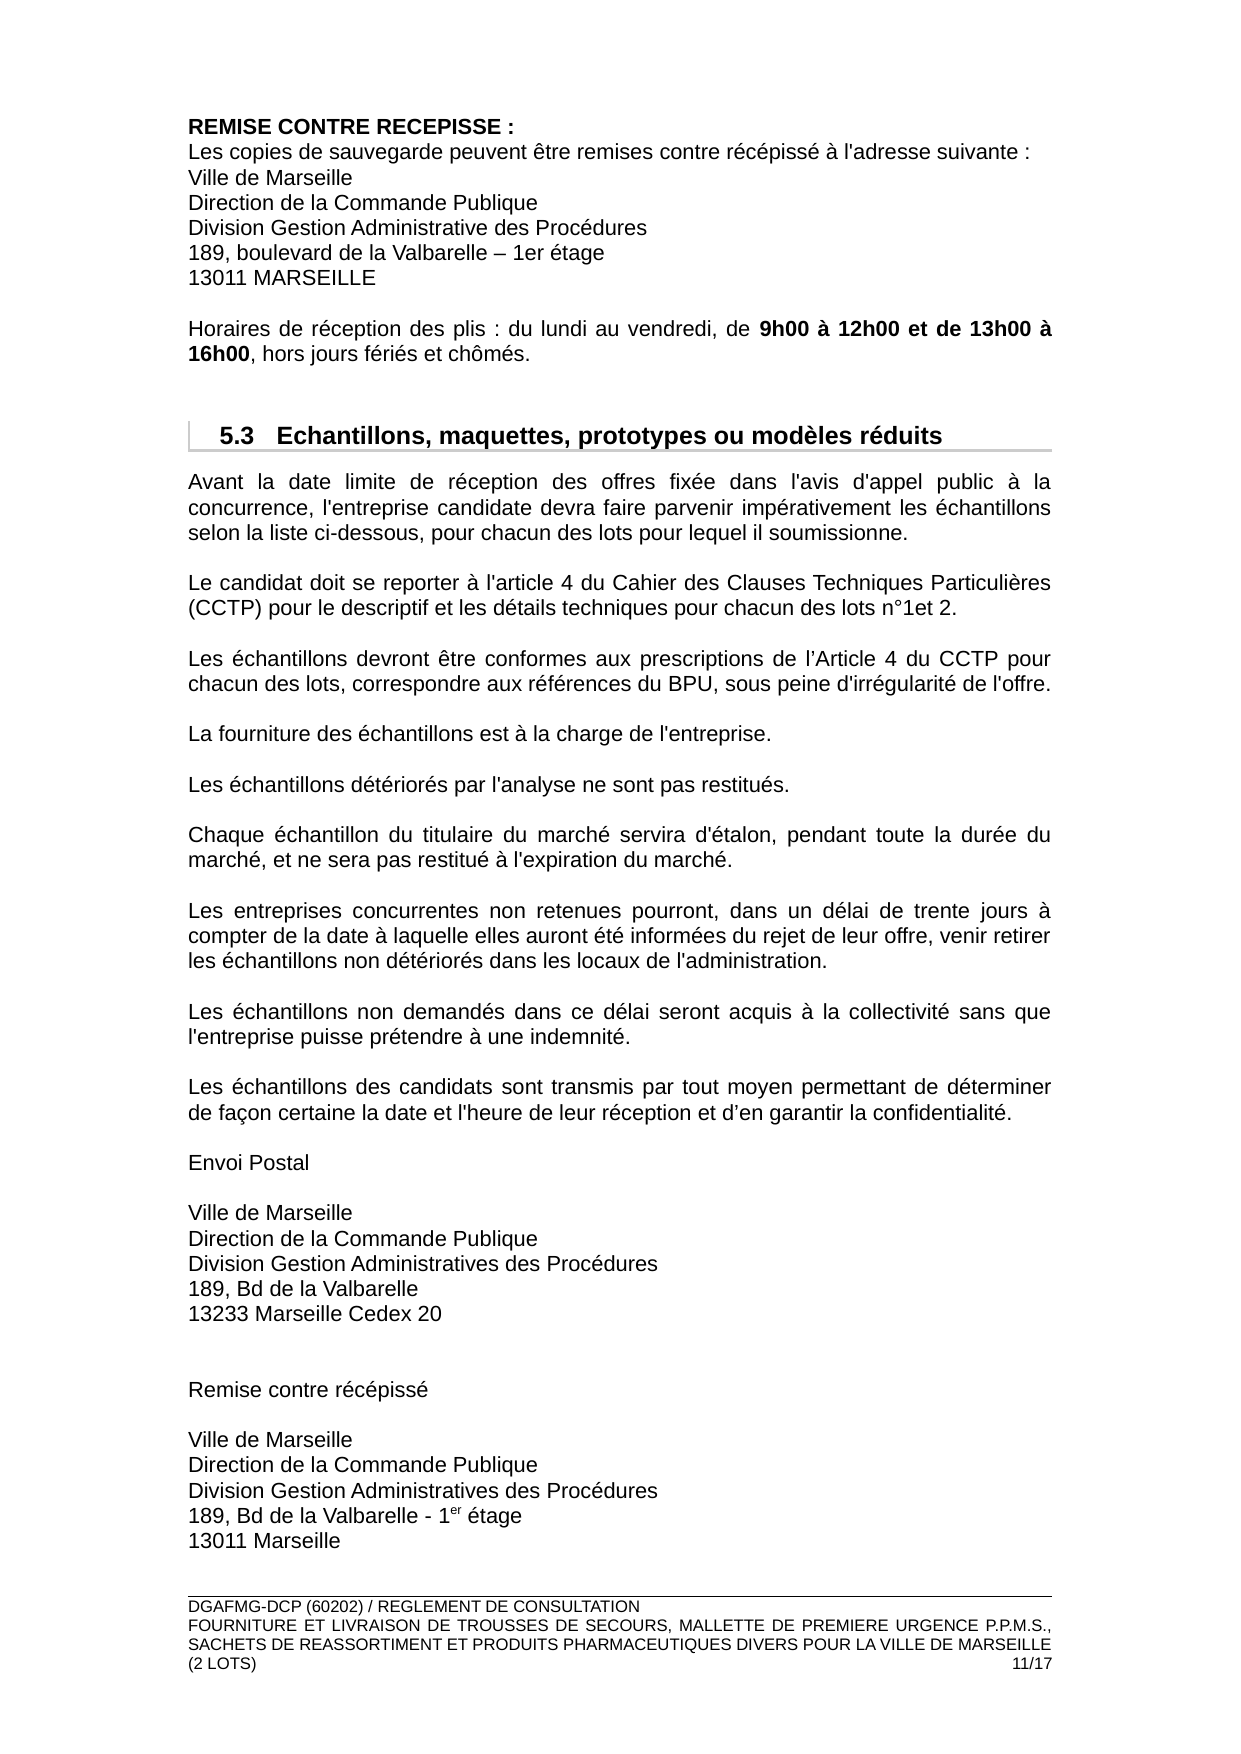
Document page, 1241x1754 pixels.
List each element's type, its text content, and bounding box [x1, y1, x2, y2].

text Le candidat doit se reporter à l'article 4 du Cahier des Clauses Techniques Particulières (CCTP) pour le descriptif et les détails techniques pour chacun des lots n°1et 2. [188, 570, 1052, 621]
text 13011 MARSEILLE [188, 265, 1052, 290]
text 189, boulevard de la Valbarelle – 1er étage [188, 240, 1052, 265]
text Les copies de sauvegarde peuvent être remises contre récépissé à l'adresse suivante : [188, 139, 1052, 164]
subtitle Echantillons, maquettes, prototypes ou modèles réduits [190, 421, 1052, 449]
text Division Gestion Administratives des Procédures [188, 1478, 1052, 1503]
text Les échantillons détériorés par l'analyse ne sont pas restitués. [188, 772, 1052, 797]
text Les échantillons devront être conformes aux prescriptions de l’Article 4 du CCTP pour chacun des lots, correspondre aux références du BPU, sous peine d'irrégularité de l'offre. [188, 646, 1052, 696]
text Ville de Marseille [188, 164, 1052, 189]
text La fourniture des échantillons est à la charge de l'entreprise. [188, 721, 1052, 747]
text Division Gestion Administrative des Procédures [188, 215, 1052, 240]
text Les échantillons des candidats sont transmis par tout moyen permettant de déterminer de façon certaine la date et l'heure de leur réception et d’en garantir la confidentialité. [188, 1074, 1052, 1125]
text Division Gestion Administratives des Procédures [188, 1251, 1052, 1276]
text Envoi Postal [188, 1150, 1052, 1175]
text 13011 Marseille [188, 1528, 1052, 1553]
text 13233 Marseille Cedex 20 [188, 1301, 1052, 1326]
text 189, Bd de la Valbarelle [188, 1276, 1052, 1301]
text Ville de Marseille [188, 1427, 1052, 1452]
text REMISE CONTRE RECEPISSE : [188, 114, 1052, 139]
text Horaires de réception des plis : du lundi au vendredi, de 9h00 à 12h00 et de 13h00 à 16h00, hors jours fériés et chômés. [188, 316, 1052, 366]
text Direction de la Commande Publique [188, 189, 1052, 215]
text Chaque échantillon du titulaire du marché servira d'étalon, pendant toute la durée du marché, et ne sera pas restitué à l'expiration du marché. [188, 822, 1052, 873]
text Direction de la Commande Publique [188, 1452, 1052, 1478]
text 189, Bd de la Valbarelle - 1er étage [188, 1503, 1052, 1528]
text Direction de la Commande Publique [188, 1226, 1052, 1251]
text Ville de Marseille [188, 1200, 1052, 1226]
text Remise contre récépissé [188, 1377, 1052, 1402]
text Les entreprises concurrentes non retenues pourront, dans un délai de trente jours à compter de la date à laquelle elles auront été informées du rejet de leur offre, venir retirer les échantillons non détériorés dans les locaux de l'administration. [188, 898, 1052, 973]
text Les échantillons non demandés dans ce délai seront acquis à la collectivité sans que l'entreprise puisse prétendre à une indemnité. [188, 999, 1052, 1049]
text Avant la date limite de réception des offres fixée dans l'avis d'appel public à la concurrence, l'entreprise candidate devra faire parvenir impérativement les échantillons selon la liste ci-dessous, pour chacun des lots pour lequel il soumissionne. [188, 469, 1052, 545]
